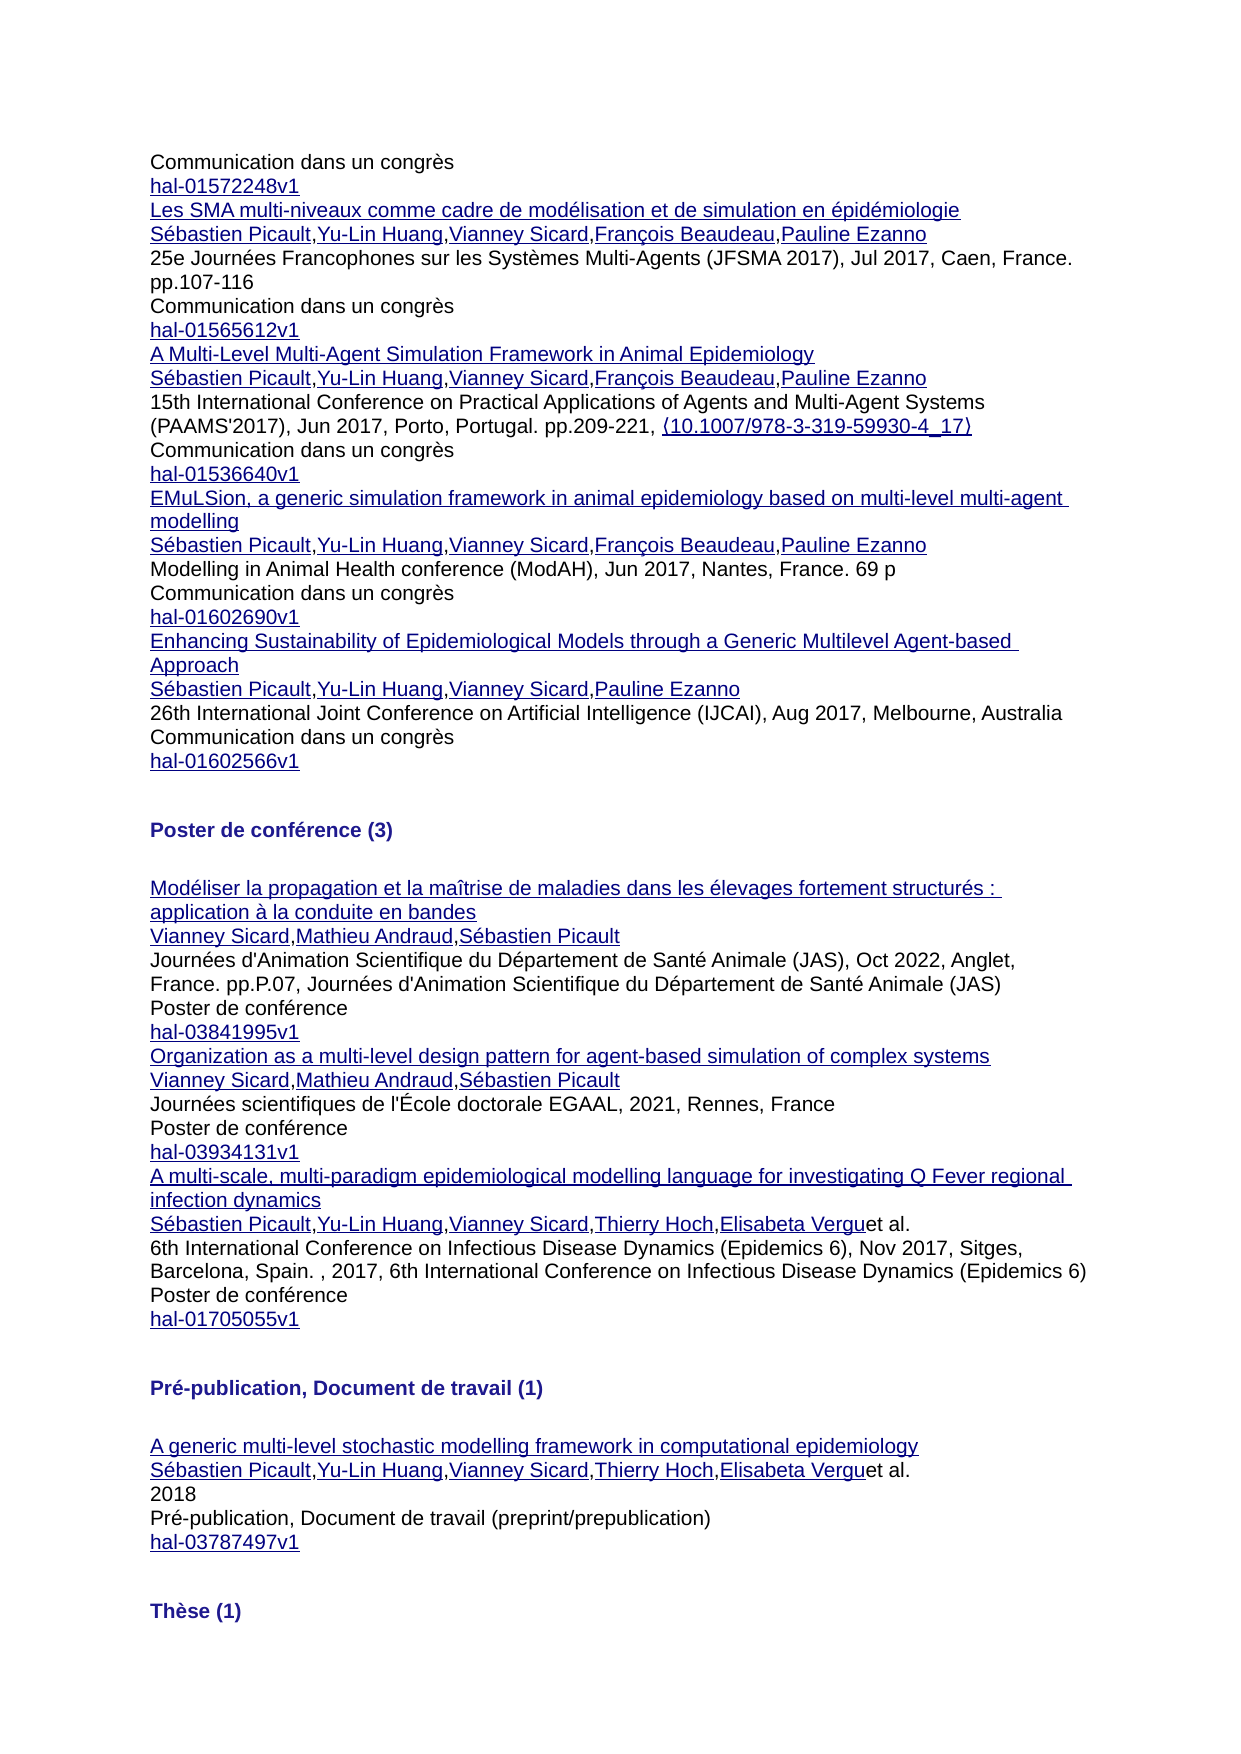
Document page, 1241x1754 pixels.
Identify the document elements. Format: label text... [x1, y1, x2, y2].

subtitle Poster de conférence (3) [150, 818, 1090, 842]
table_cell A Multi-Level Multi-Agent Simulation Framework in Animal Epidemiology Sébastien Picault,Yu-Lin Huang,Vianney Sicard,François Beaudeau,Pauline Ezanno 15th International Conference on Practical Applications of Agents and Multi-Agent Systems (PAAMS'2017), Jun 2017, Porto, Portugal. pp.209-221, ⟨10.1007/978-3-319-59930-4_17⟩ Communication dans un congrès hal-01536640v1 [150, 342, 1090, 485]
subtitle Pré-publication, Document de travail (1) [150, 1376, 1090, 1400]
subtitle Thèse (1) [150, 1599, 1090, 1623]
table_cell Enhancing Sustainability of Epidemiological Models through a Generic Multilevel Agent-based Approach Sébastien Picault,Yu-Lin Huang,Vianney Sicard,Pauline Ezanno 26th International Joint Conference on Artificial Intelligence (IJCAI), Aug 2017, Melbourne, Australia Communication dans un congrès hal-01602566v1 [150, 629, 1090, 773]
table_cell A multi-scale, multi-paradigm epidemiological modelling language for investigating Q Fever regional infection dynamics Sébastien Picault,Yu-Lin Huang,Vianney Sicard,Thierry Hoch,Elisabeta Verguet al. 6th International Conference on Infectious Disease Dynamics (Epidemics 6), Nov 2017, Sitges, Barcelona, Spain. , 2017, 6th International Conference on Infectious Disease Dynamics (Epidemics 6) Poster de conférence hal-01705055v1 [150, 1164, 1090, 1331]
table_cell Organization as a multi-level design pattern for agent-based simulation of complex systems Vianney Sicard,Mathieu Andraud,Sébastien Picault Journées scientifiques de l'École doctorale EGAAL, 2021, Rennes, France Poster de conférence hal-03934131v1 [150, 1044, 1090, 1163]
table_cell Communication dans un congrès hal-01572248v1 [150, 150, 1090, 198]
table_header A generic multi-level stochastic modelling framework in computational epidemiology Sébastien Picault,Yu-Lin Huang,Vianney Sicard,Thierry Hoch,Elisabeta Verguet al. 2018 Pré-publication, Document de travail (preprint/prepublication) hal-03787497v1 [150, 1434, 1090, 1554]
table_cell EMuLSion, a generic simulation framework in animal epidemiology based on multi-level multi-agent modelling Sébastien Picault,Yu-Lin Huang,Vianney Sicard,François Beaudeau,Pauline Ezanno Modelling in Animal Health conference (ModAH), Jun 2017, Nantes, France. 69 p Communication dans un congrès hal-01602690v1 [150, 485, 1090, 629]
table_cell Les SMA multi-niveaux comme cadre de modélisation et de simulation en épidémiologie Sébastien Picault,Yu-Lin Huang,Vianney Sicard,François Beaudeau,Pauline Ezanno 25e Journées Francophones sur les Systèmes Multi-Agents (JFSMA 2017), Jul 2017, Caen, France. pp.107-116 Communication dans un congrès hal-01565612v1 [150, 198, 1090, 342]
table_header Modéliser la propagation et la maîtrise de maladies dans les élevages fortement structurés : application à la conduite en bandes Vianney Sicard,Mathieu Andraud,Sébastien Picault Journées d'Animation Scientifique du Département de Santé Animale (JAS), Oct 2022, Anglet, France. pp.P.07, Journées d'Animation Scientifique du Département de Santé Animale (JAS) Poster de conférence hal-03841995v1 [150, 876, 1090, 1044]
